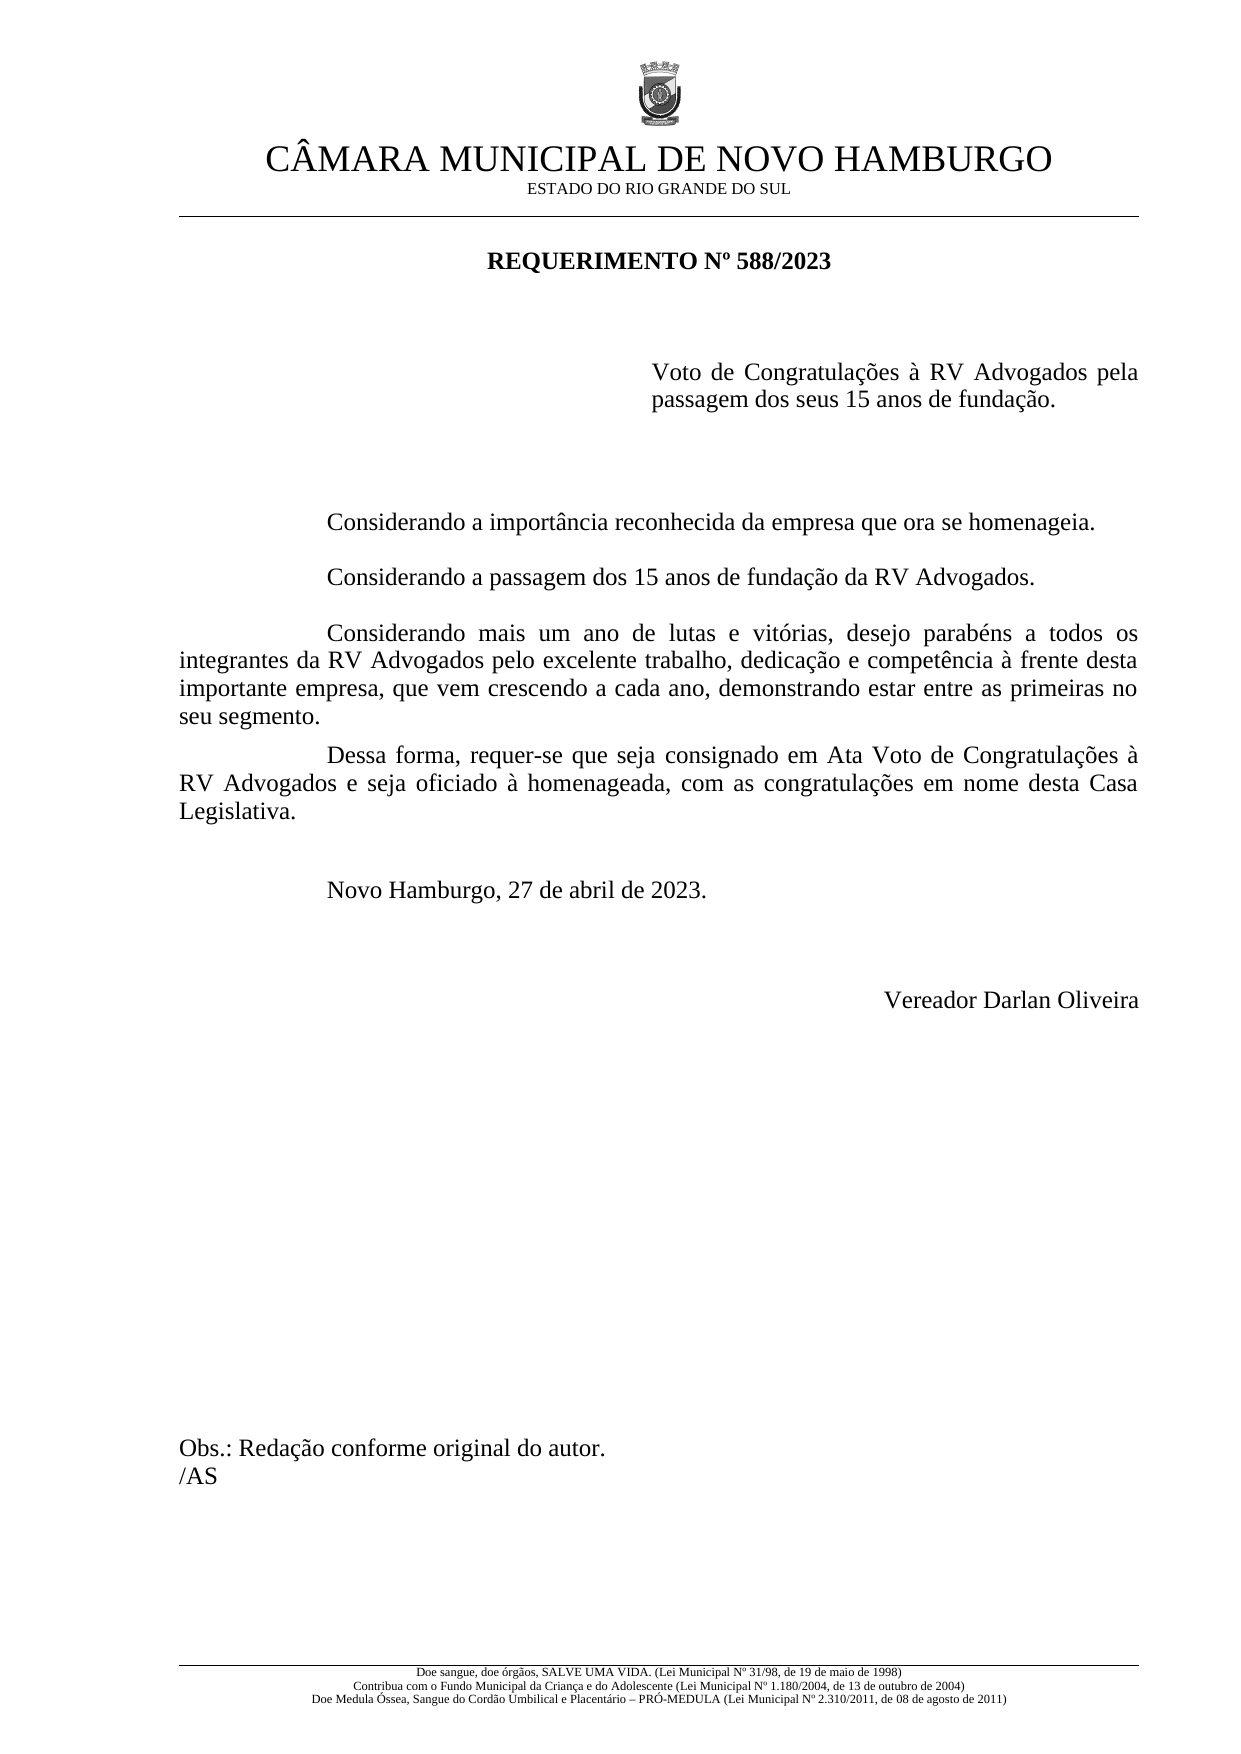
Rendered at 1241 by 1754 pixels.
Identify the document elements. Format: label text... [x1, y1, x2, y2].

text Novo Hamburgo, 27 de abril de 2023. [179, 876, 1139, 903]
text Considerando mais um ano de lutas e vitórias, desejo parabéns a todos os integrantes da RV Advogados pelo excelente trabalho, dedicação e competência à frente desta importante empresa, que vem crescendo a cada ano, demonstrando estar entre as primeiras no seu segmento. [179, 619, 1139, 729]
text Voto de Congratulações à RV Advogados pela passagem dos seus 15 anos de fundação. [651, 358, 1139, 413]
text /AS [179, 1462, 1139, 1490]
text Considerando a passagem dos 15 anos de fundação da RV Advogados. [179, 563, 1139, 591]
text REQUERIMENTO Nº 588/2023 [179, 247, 1139, 274]
text Dessa forma, requer-se que seja consignado em Ata Voto de Congratulações à RV Advogados e seja oficiado à homenageada, com as congratulações em nome desta Casa Legislativa. [179, 741, 1139, 824]
text Considerando a importância reconhecida da empresa que ora se homenageia. [179, 508, 1139, 536]
text Obs.: Redação conforme original do autor. [179, 1434, 1139, 1462]
text Vereador Darlan Oliveira [179, 987, 1139, 1014]
